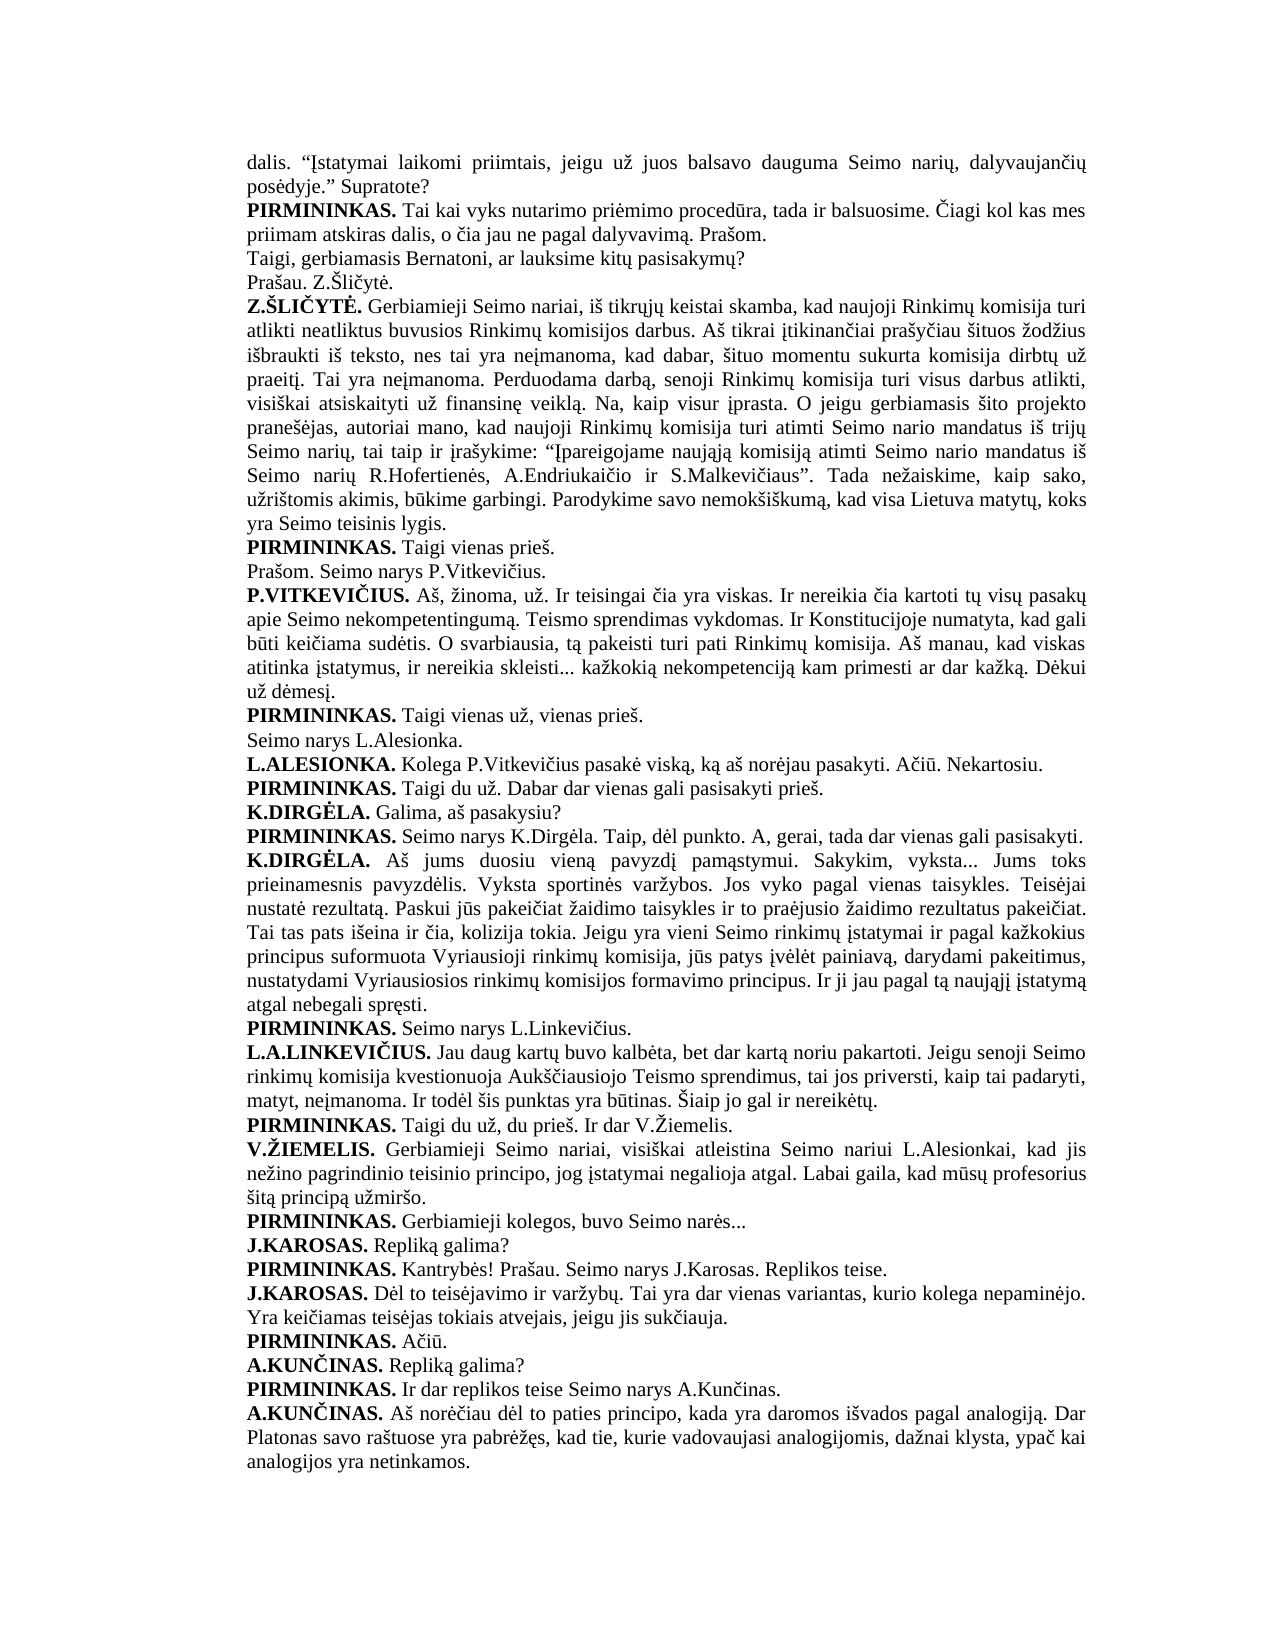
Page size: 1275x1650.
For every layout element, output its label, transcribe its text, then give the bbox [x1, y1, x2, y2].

text PIRMININKAS. Seimo narys K.Dirgėla. Taip, dėl punkto. A, gerai, tada dar vienas gali pasisakyti. [247, 824, 1087, 848]
text Prašom. Seimo narys P.Vitkevičius. [247, 559, 1087, 583]
text PIRMININKAS. Taigi vienas už, vienas prieš. [247, 703, 1087, 727]
text J.KAROSAS. Dėl to teisėjavimo ir varžybų. Tai yra dar vienas variantas, kurio kolega nepaminėjo. Yra keičiamas teisėjas tokiais atvejais, jeigu jis sukčiauja. [247, 1281, 1087, 1329]
text PIRMININKAS. Taigi vienas prieš. [247, 535, 1087, 559]
text L.ALESIONKA. Kolega P.Vitkevičius pasakė viską, ką aš norėjau pasakyti. Ačiū. Nekartosiu. [247, 752, 1087, 776]
text dalis. “Įstatymai laikomi priimtais, jeigu už juos balsavo dauguma Seimo narių, dalyvaujančių posėdyje.” Supratote? [247, 150, 1087, 198]
text PIRMININKAS. Kantrybės! Prašau. Seimo narys J.Karosas. Replikos teise. [247, 1257, 1087, 1281]
text PIRMININKAS. Ačiū. [247, 1329, 1087, 1353]
text PIRMININKAS. Seimo narys L.Linkevičius. [247, 1016, 1087, 1040]
text J.KAROSAS. Repliką galima? [247, 1233, 1087, 1257]
text L.A.LINKEVIČIUS. Jau daug kartų buvo kalbėta, bet dar kartą noriu pakartoti. Jeigu senoji Seimo rinkimų komisija kvestionuoja Aukščiausiojo Teismo sprendimus, tai jos priversti, kaip tai padaryti, matyt, neįmanoma. Ir todėl šis punktas yra būtinas. Šiaip jo gal ir nereikėtų. [247, 1040, 1087, 1112]
text Taigi, gerbiamasis Bernatoni, ar lauksime kitų pasisakymų? [247, 246, 1087, 270]
text A.KUNČINAS. Aš norėčiau dėl to paties principo, kada yra daromos išvados pagal analogiją. Dar Platonas savo raštuose yra pabrėžęs, kad tie, kurie vadovaujasi analogijomis, dažnai klysta, ypač kai analogijos yra netinkamos. [247, 1401, 1087, 1473]
text PIRMININKAS. Taigi du už. Dabar dar vienas gali pasisakyti prieš. [247, 776, 1087, 800]
text Seimo narys L.Alesionka. [247, 727, 1087, 752]
text Prašau. Z.Šličytė. [247, 270, 1087, 294]
text V.ŽIEMELIS. Gerbiamieji Seimo nariai, visiškai atleistina Seimo nariui L.Alesionkai, kad jis nežino pagrindinio teisinio principo, jog įstatymai negalioja atgal. Labai gaila, kad mūsų profesorius šitą principą užmiršo. [247, 1137, 1087, 1209]
text K.DIRGĖLA. Aš jums duosiu vieną pavyzdį pamąstymui. Sakykim, vyksta... Jums toks prieinamesnis pavyzdėlis. Vyksta sportinės varžybos. Jos vyko pagal vienas taisykles. Teisėjai nustatė rezultatą. Paskui jūs pakeičiat žaidimo taisykles ir to praėjusio žaidimo rezultatus pakeičiat. Tai tas pats išeina ir čia, kolizija tokia. Jeigu yra vieni Seimo rinkimų įstatymai ir pagal kažkokius principus suformuota Vyriausioji rinkimų komisija, jūs patys įvėlėt painiavą, darydami pakeitimus, nustatydami Vyriausiosios rinkimų komisijos formavimo principus. Ir ji jau pagal tą naująjį įstatymą atgal nebegali spręsti. [247, 848, 1087, 1016]
text A.KUNČINAS. Repliką galima? [247, 1353, 1087, 1377]
text K.DIRGĖLA. Galima, aš pasakysiu? [247, 800, 1087, 824]
text Z.ŠLIČYTĖ. Gerbiamieji Seimo nariai, iš tikrųjų keistai skamba, kad naujoji Rinkimų komisija turi atlikti neatliktus buvusios Rinkimų komisijos darbus. Aš tikrai įtikinančiai prašyčiau šituos žodžius išbraukti iš teksto, nes tai yra neįmanoma, kad dabar, šituo momentu sukurta komisija dirbtų už praeitį. Tai yra neįmanoma. Perduodama darbą, senoji Rinkimų komisija turi visus darbus atlikti, visiškai atsiskaityti už finansinę veiklą. Na, kaip visur įprasta. O jeigu gerbiamasis šito projekto pranešėjas, autoriai mano, kad naujoji Rinkimų komisija turi atimti Seimo nario mandatus iš trijų Seimo narių, tai taip ir įrašykime: “Įpareigojame naująją komisiją atimti Seimo nario mandatus iš Seimo narių R.Hofertienės, A.Endriukaičio ir S.Malkevičiaus”. Tada nežaiskime, kaip sako, užrištomis akimis, būkime garbingi. Parodykime savo nemokšiškumą, kad visa Lietuva matytų, koks yra Seimo teisinis lygis. [247, 294, 1087, 535]
text P.VITKEVIČIUS. Aš, žinoma, už. Ir teisingai čia yra viskas. Ir nereikia čia kartoti tų visų pasakų apie Seimo nekompetentingumą. Teismo sprendimas vykdomas. Ir Konstitucijoje numatyta, kad gali būti keičiama sudėtis. O svarbiausia, tą pakeisti turi pati Rinkimų komisija. Aš manau, kad viskas atitinka įstatymus, ir nereikia skleisti... kažkokią nekompetenciją kam primesti ar dar kažką. Dėkui už dėmesį. [247, 583, 1087, 703]
text PIRMININKAS. Ir dar replikos teise Seimo narys A.Kunčinas. [247, 1377, 1087, 1401]
text PIRMININKAS. Taigi du už, du prieš. Ir dar V.Žiemelis. [247, 1112, 1087, 1137]
text PIRMININKAS. Gerbiamieji kolegos, buvo Seimo narės... [247, 1209, 1087, 1233]
text PIRMININKAS. Tai kai vyks nutarimo priėmimo procedūra, tada ir balsuosime. Čiagi kol kas mes priimam atskiras dalis, o čia jau ne pagal dalyvavimą. Prašom. [247, 198, 1087, 246]
